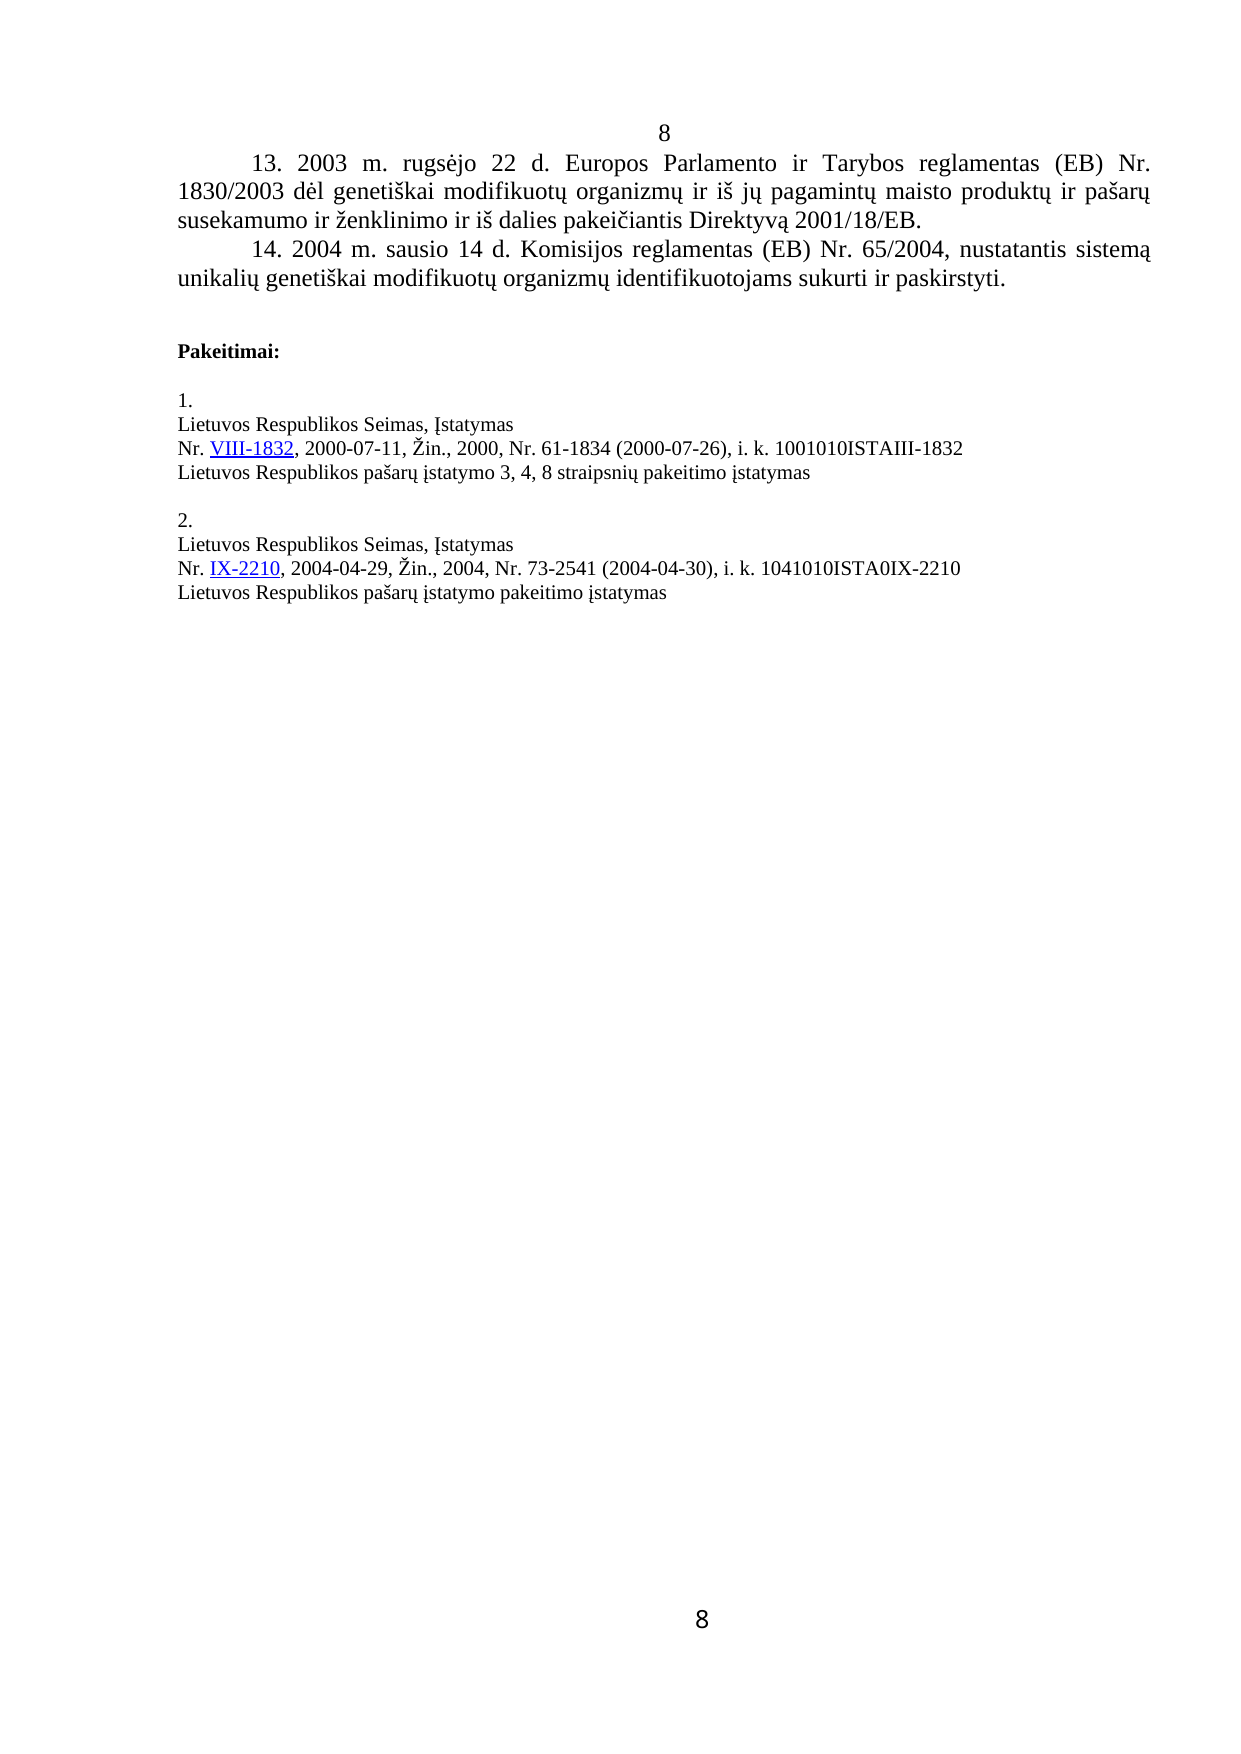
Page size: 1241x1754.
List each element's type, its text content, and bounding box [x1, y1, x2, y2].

text 2. [177, 508, 1152, 532]
text 1. [177, 388, 1152, 412]
text Lietuvos Respublikos Seimas, Įstatymas [177, 412, 1152, 436]
text Lietuvos Respublikos Seimas, Įstatymas [177, 532, 1152, 556]
text 13. 2003 m. rugsėjo 22 d. Europos Parlamento ir Tarybos reglamentas (EB) Nr. 1830/2003 dėl genetiškai modifikuotų organizmų ir iš jų pagamintų maisto produktų ir pašarų susekamumo ir ženklinimo ir iš dalies pakeičiantis Direktyvą 2001/18/EB. [177, 148, 1152, 234]
text Nr. IX-2210, 2004-04-29, Žin., 2004, Nr. 73-2541 (2004-04-30), i. k. 1041010ISTA0IX-2210 [177, 556, 1152, 580]
text Pakeitimai: [177, 339, 1152, 363]
text Lietuvos Respublikos pašarų įstatymo 3, 4, 8 straipsnių pakeitimo įstatymas [177, 460, 1152, 484]
text Lietuvos Respublikos pašarų įstatymo pakeitimo įstatymas [177, 580, 1152, 604]
text Nr. VIII-1832, 2000-07-11, Žin., 2000, Nr. 61-1834 (2000-07-26), i. k. 1001010ISTAIII-1832 [177, 436, 1152, 460]
text 14. 2004 m. sausio 14 d. Komisijos reglamentas (EB) Nr. 65/2004, nustatantis sistemą unikalių genetiškai modifikuotų organizmų identifikuotojams sukurti ir paskirstyti. [177, 234, 1152, 291]
